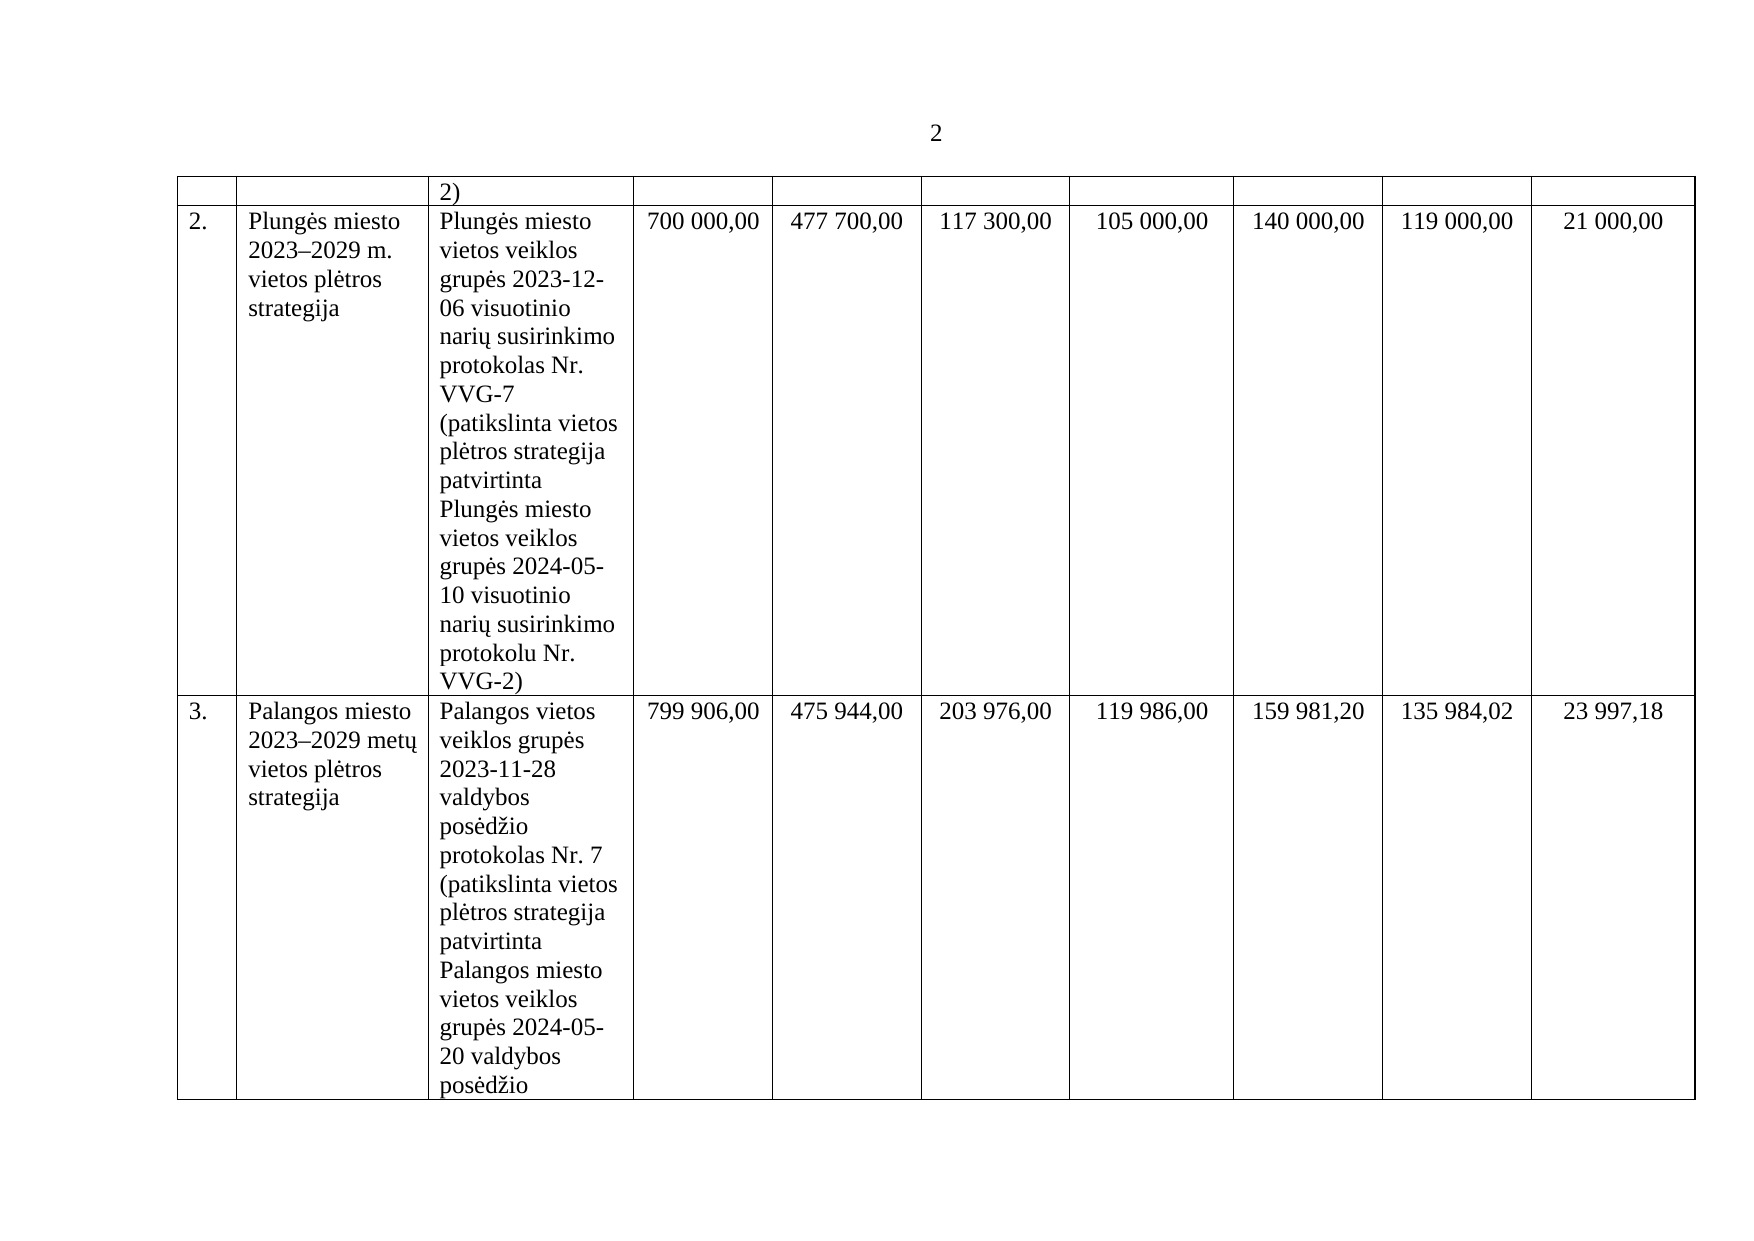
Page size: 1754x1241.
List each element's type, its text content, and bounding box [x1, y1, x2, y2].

table_cell Palangos vietos veiklos grupės 2023-11-28 valdybos posėdžio protokolas Nr. 7 (patikslinta vietos plėtros strategija patvirtinta Palangos miesto vietos veiklos grupės 2024-05-20 valdybos posėdžio [429, 696, 633, 1099]
table_cell 117 300,00 [922, 206, 1069, 695]
table_cell [634, 177, 772, 205]
table_cell 21 000,00 [1532, 206, 1694, 695]
table_cell 477 700,00 [773, 206, 921, 695]
table_cell 2) [429, 177, 633, 205]
table_cell 203 976,00 [922, 696, 1069, 1099]
table_cell 159 981,20 [1234, 696, 1382, 1099]
table_cell [237, 177, 428, 205]
table_cell Plungės miesto vietos veiklos grupės 2023-12-06 visuotinio narių susirinkimo protokolas Nr. VVG-7 (patikslinta vietos plėtros strategija patvirtinta Plungės miesto vietos veiklos grupės 2024-05-10 visuotinio narių susirinkimo protokolu Nr. VVG-2) [429, 206, 633, 695]
table_cell 799 906,00 [634, 696, 772, 1099]
table_cell 23 997,18 [1532, 696, 1694, 1099]
table_cell [1070, 177, 1233, 205]
table_cell [1383, 177, 1531, 205]
table_cell 135 984,02 [1383, 696, 1531, 1099]
table_cell Plungės miesto 2023–2029 m. vietos plėtros strategija [237, 206, 428, 695]
table_cell [1234, 177, 1382, 205]
table_cell 2. [178, 206, 236, 695]
table_cell [922, 177, 1069, 205]
table_cell 119 000,00 [1383, 206, 1531, 695]
table_cell 700 000,00 [634, 206, 772, 695]
table_cell Palangos miesto 2023–2029 metų vietos plėtros strategija [237, 696, 428, 1099]
table_cell 140 000,00 [1234, 206, 1382, 695]
table_cell 105 000,00 [1070, 206, 1233, 695]
table_cell 475 944,00 [773, 696, 921, 1099]
table_cell 3. [178, 696, 236, 1099]
table_cell [1532, 177, 1694, 205]
table_cell 119 986,00 [1070, 696, 1233, 1099]
table_cell [773, 177, 921, 205]
table_cell [178, 177, 236, 205]
